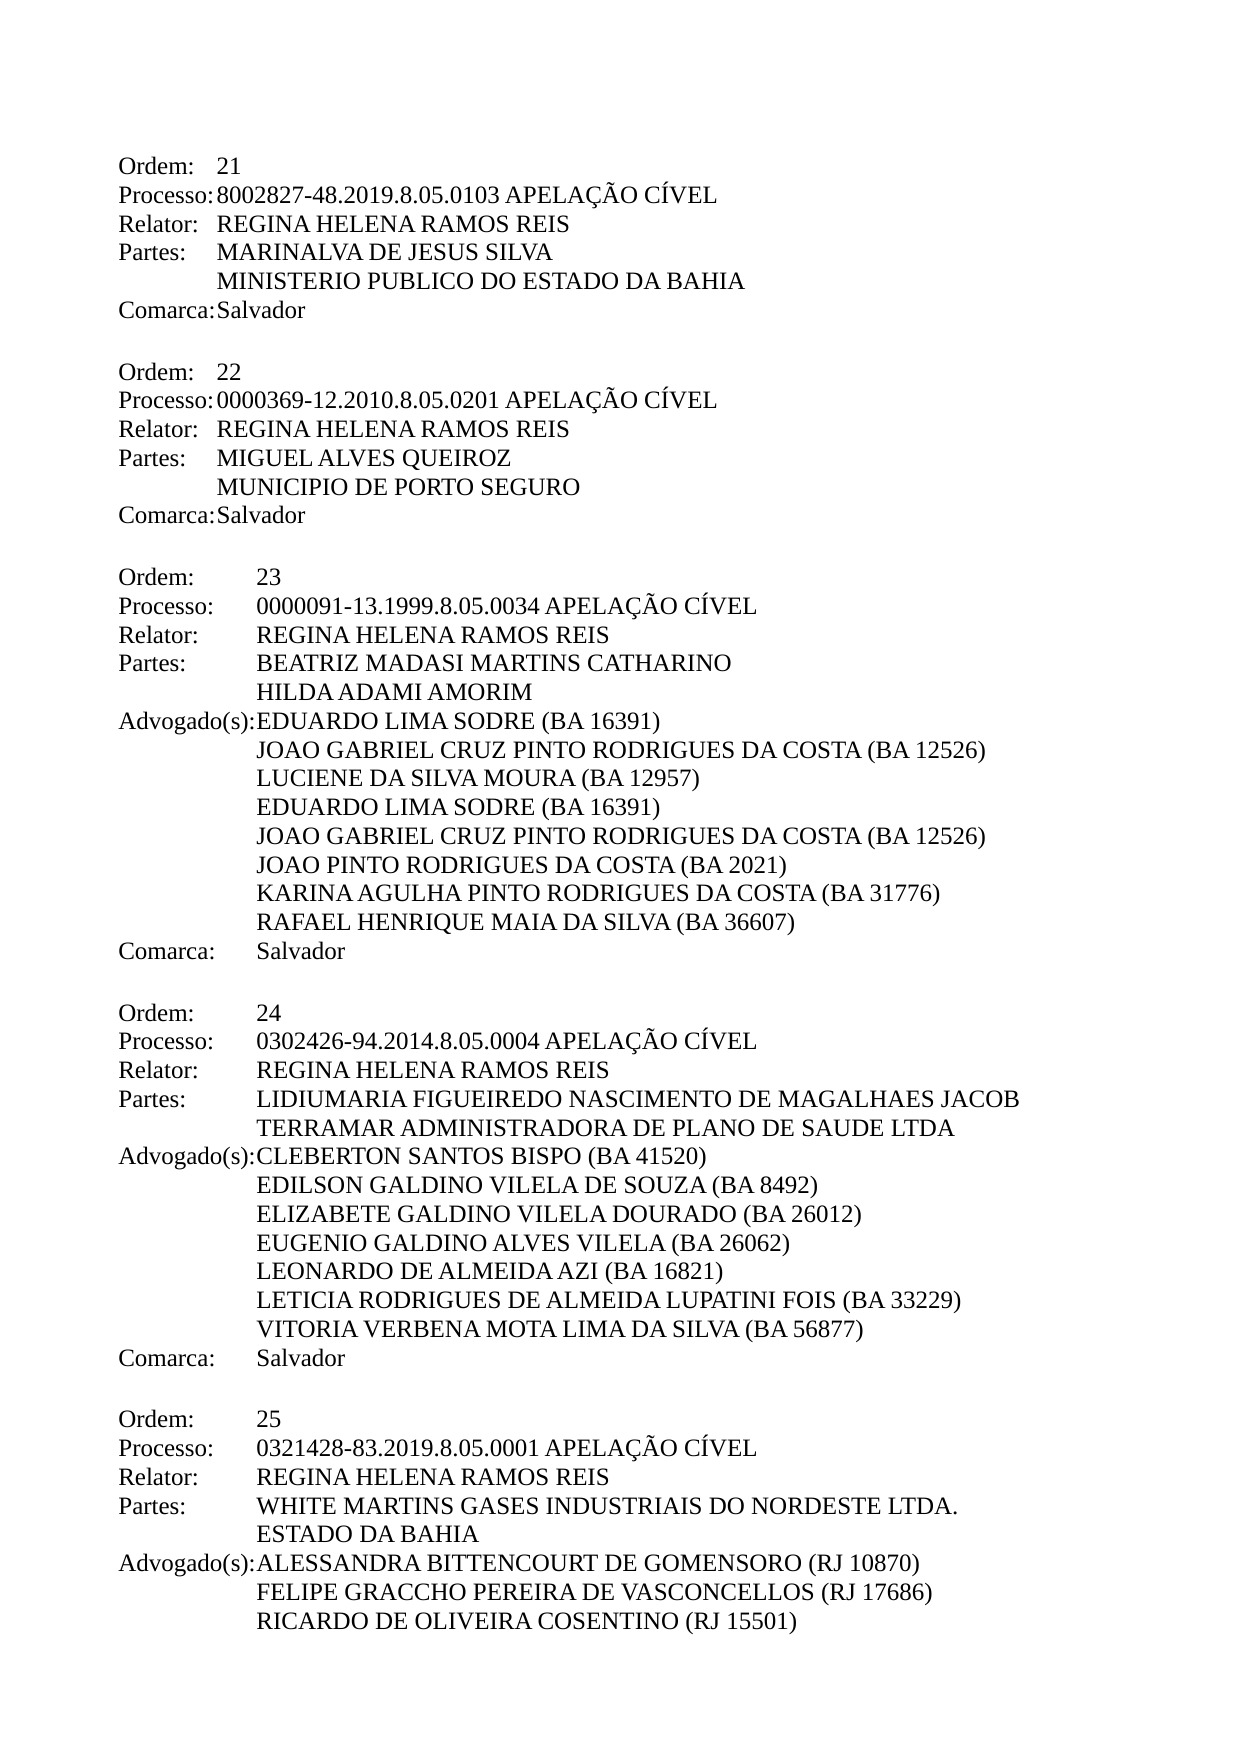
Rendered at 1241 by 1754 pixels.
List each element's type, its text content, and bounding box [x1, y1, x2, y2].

table_cell [118, 266, 216, 295]
table_cell KARINA AGULHA PINTO RODRIGUES DA COSTA (BA 31776) [256, 879, 996, 907]
table_cell Processo: [118, 180, 216, 209]
table_cell RAFAEL HENRIQUE MAIA DA SILVA (BA 36607) [256, 907, 996, 936]
table_header Ordem: [118, 562, 256, 591]
table_cell [118, 1577, 256, 1606]
table_cell Partes: [118, 1084, 256, 1113]
table_cell JOAO PINTO RODRIGUES DA COSTA (BA 2021) [256, 850, 996, 878]
table_header Ordem: [118, 1405, 256, 1433]
table_cell MIGUEL ALVES QUEIROZ [216, 443, 722, 472]
table_cell Processo: [118, 591, 256, 620]
table_cell [118, 1228, 256, 1256]
table_cell CLEBERTON SANTOS BISPO (BA 41520) [256, 1141, 1026, 1170]
table_cell Advogado(s): [118, 1141, 256, 1170]
table_cell Salvador [216, 500, 722, 529]
table_cell Salvador [256, 1343, 1026, 1371]
table_cell [118, 879, 256, 907]
table_cell JOAO GABRIEL CRUZ PINTO RODRIGUES DA COSTA (BA 12526) [256, 821, 996, 850]
table_cell LEONARDO DE ALMEIDA AZI (BA 16821) [256, 1256, 1026, 1285]
table_cell [118, 907, 256, 936]
table_cell [118, 764, 256, 792]
table_cell REGINA HELENA RAMOS REIS [216, 414, 722, 443]
table_cell 0000091-13.1999.8.05.0034 APELAÇÃO CÍVEL [256, 591, 996, 620]
table_cell JOAO GABRIEL CRUZ PINTO RODRIGUES DA COSTA (BA 12526) [256, 735, 996, 763]
table_cell Comarca: [118, 936, 256, 965]
table_cell LIDIUMARIA FIGUEIREDO NASCIMENTO DE MAGALHAES JACOB [256, 1084, 1026, 1113]
table_header 21 [216, 151, 752, 180]
table_cell Comarca: [118, 1343, 256, 1371]
table_cell REGINA HELENA RAMOS REIS [216, 209, 752, 237]
table_cell MARINALVA DE JESUS SILVA [216, 238, 752, 266]
table_cell EDUARDO LIMA SODRE (BA 16391) [256, 792, 996, 821]
table_cell Relator: [118, 620, 256, 648]
table_cell 0302426-94.2014.8.05.0004 APELAÇÃO CÍVEL [256, 1026, 1026, 1055]
table_cell Partes: [118, 443, 216, 472]
table_cell EDILSON GALDINO VILELA DE SOUZA (BA 8492) [256, 1170, 1026, 1199]
table_cell [118, 1314, 256, 1343]
table_cell Partes: [118, 649, 256, 677]
table_cell TERRAMAR ADMINISTRADORA DE PLANO DE SAUDE LTDA [256, 1113, 1026, 1141]
table_cell MINISTERIO PUBLICO DO ESTADO DA BAHIA [216, 266, 752, 295]
table_cell RICARDO DE OLIVEIRA COSENTINO (RJ 15501) [256, 1606, 963, 1634]
table_header 25 [256, 1405, 963, 1433]
table_cell [118, 1606, 256, 1634]
table_cell Comarca: [118, 500, 216, 529]
table_header 22 [216, 357, 722, 385]
table_header Ordem: [118, 357, 216, 385]
table_cell 0000369-12.2010.8.05.0201 APELAÇÃO CÍVEL [216, 385, 722, 414]
table_cell Partes: [118, 1491, 256, 1519]
table_cell Processo: [118, 385, 216, 414]
table_cell ELIZABETE GALDINO VILELA DOURADO (BA 26012) [256, 1199, 1026, 1228]
table_cell LETICIA RODRIGUES DE ALMEIDA LUPATINI FOIS (BA 33229) [256, 1285, 1026, 1314]
table_cell REGINA HELENA RAMOS REIS [256, 1055, 1026, 1084]
table_cell [118, 821, 256, 850]
table_cell [118, 677, 256, 706]
table_cell Salvador [256, 936, 996, 965]
table_header 24 [256, 998, 1026, 1026]
table_cell FELIPE GRACCHO PEREIRA DE VASCONCELLOS (RJ 17686) [256, 1577, 963, 1606]
table_cell EUGENIO GALDINO ALVES VILELA (BA 26062) [256, 1228, 1026, 1256]
table_cell Processo: [118, 1026, 256, 1055]
table_cell Relator: [118, 1462, 256, 1491]
table_cell [118, 850, 256, 878]
table_cell [118, 1256, 256, 1285]
table_cell [118, 1113, 256, 1141]
table_cell [118, 735, 256, 763]
table_cell Relator: [118, 209, 216, 237]
table_cell WHITE MARTINS GASES INDUSTRIAIS DO NORDESTE LTDA. [256, 1491, 963, 1519]
table_cell Salvador [216, 295, 752, 324]
table_header Ordem: [118, 998, 256, 1026]
table_cell MUNICIPIO DE PORTO SEGURO [216, 472, 722, 500]
table_cell 8002827-48.2019.8.05.0103 APELAÇÃO CÍVEL [216, 180, 752, 209]
table_cell [118, 1520, 256, 1548]
table_cell [118, 472, 216, 500]
table_cell Partes: [118, 238, 216, 266]
table_cell [118, 1170, 256, 1199]
table_cell EDUARDO LIMA SODRE (BA 16391) [256, 706, 996, 735]
table_cell 0321428-83.2019.8.05.0001 APELAÇÃO CÍVEL [256, 1433, 963, 1462]
table_cell BEATRIZ MADASI MARTINS CATHARINO [256, 649, 996, 677]
table_cell Relator: [118, 1055, 256, 1084]
table_cell Processo: [118, 1433, 256, 1462]
table_cell ALESSANDRA BITTENCOURT DE GOMENSORO (RJ 10870) [256, 1548, 963, 1577]
table_cell ESTADO DA BAHIA [256, 1520, 963, 1548]
table_cell [118, 1285, 256, 1314]
table_header 23 [256, 562, 996, 591]
table_cell Comarca: [118, 295, 216, 324]
table_cell Advogado(s): [118, 706, 256, 735]
table_cell [118, 792, 256, 821]
table_cell Advogado(s): [118, 1548, 256, 1577]
table_cell REGINA HELENA RAMOS REIS [256, 1462, 963, 1491]
table_header Ordem: [118, 151, 216, 180]
table_cell REGINA HELENA RAMOS REIS [256, 620, 996, 648]
table_cell [118, 1199, 256, 1228]
table_cell VITORIA VERBENA MOTA LIMA DA SILVA (BA 56877) [256, 1314, 1026, 1343]
table_cell Relator: [118, 414, 216, 443]
table_cell LUCIENE DA SILVA MOURA (BA 12957) [256, 764, 996, 792]
table_cell HILDA ADAMI AMORIM [256, 677, 996, 706]
